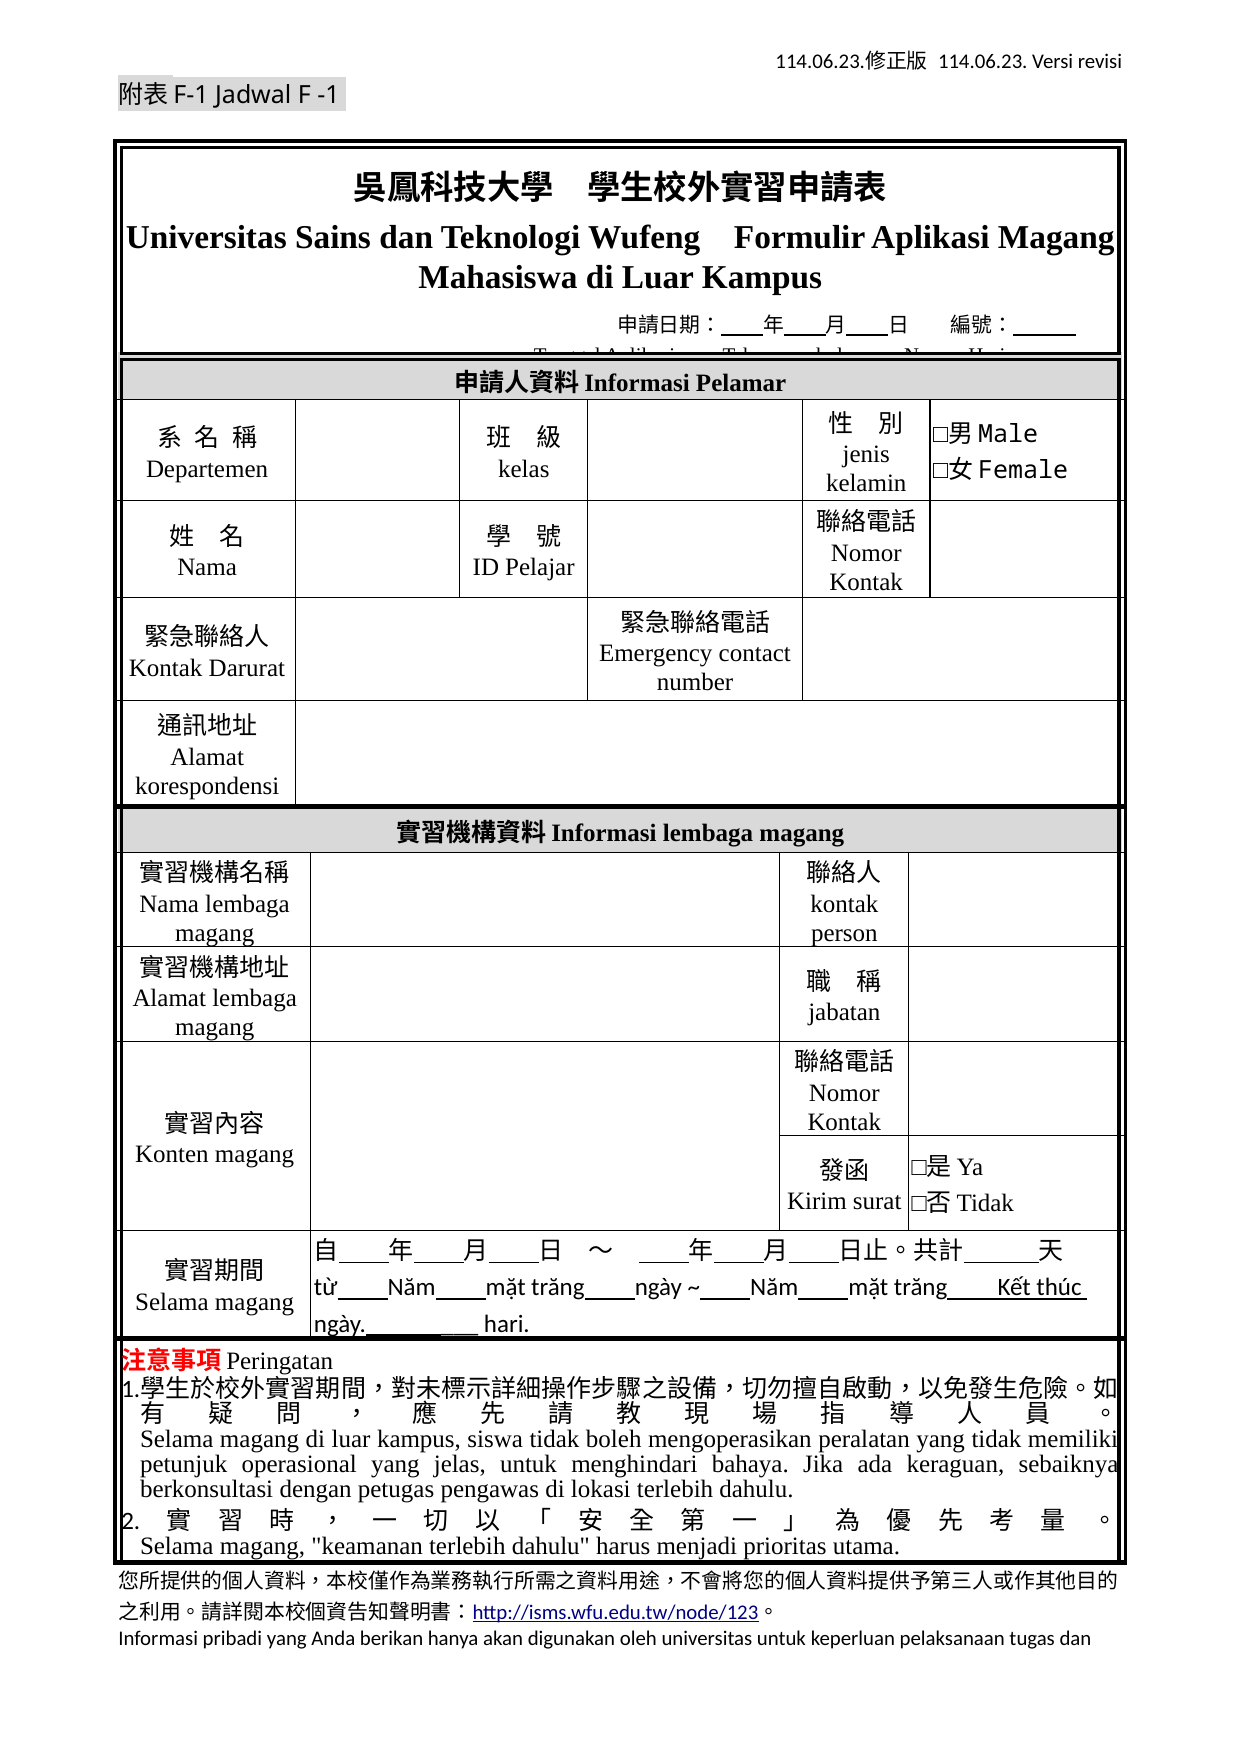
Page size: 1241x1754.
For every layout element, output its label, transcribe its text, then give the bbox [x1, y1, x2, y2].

table_cell 實習期間 Selama magang [123, 1231, 310, 1336]
table_cell 實習機構名稱 Nama lembaga magang [123, 853, 310, 946]
table_cell 發函 Kirim surat [780, 1136, 908, 1229]
table_cell [803, 598, 1117, 700]
table_cell 緊急聯絡人 Kontak Darurat [123, 598, 295, 700]
table_cell 職 稱 jabatan [780, 947, 908, 1041]
table_cell 學 號 ID Pelajar [460, 501, 587, 597]
table_header 吳鳳科技大學 學生校外實習申請表 Universitas Sains dan Teknologi Wufeng Formulir Aplikasi Magang Mahasiswa di Luar Kampus 申請日期： 年 月 日 編號： Tanggal Aplikasi: Tahun bulan Nomor Hari: [118, 143, 1122, 352]
table_cell [311, 853, 779, 946]
table_cell 實習機構地址 Alamat lembaga magang [123, 947, 310, 1041]
table_cell [296, 501, 459, 597]
table_cell 實習機構資料Informasi lembaga magang [123, 809, 1117, 852]
text 附表F-1 Jadwal F -1 [118, 74, 1122, 111]
table_header 吳鳳科技大學 學生校外實習申請表 Universitas Sains dan Teknologi Wufeng Formulir Aplikasi Magang Mahasiswa di Luar Kampus 申請日期： 年 月 日 編號： Tanggal Aplikasi: Tahun bulan Nomor Hari: [123, 149, 1117, 352]
table_cell 實習內容 Konten magang [123, 1042, 310, 1229]
table_cell 姓 名 Nama [123, 501, 295, 597]
table_cell [909, 1042, 1117, 1135]
table_cell 性 別 jenis kelamin [803, 400, 929, 499]
table_cell 通訊地址 Alamat korespondensi [123, 701, 295, 804]
table_cell □是Ya □否Tidak [909, 1136, 1117, 1229]
table_cell 系 名 稱 Departemen [123, 400, 295, 499]
table_cell 班 級 kelas [460, 400, 587, 499]
table_cell 緊急聯絡電話 Emergency contact number [588, 598, 802, 700]
table_cell □男Male □女Female [931, 400, 1117, 499]
table_cell [296, 400, 459, 499]
text 您所提供的個人資料，本校僅作為業務執行所需之資料用途，不會將您的個人資料提供予第三人或作其他目的之利用。請詳閱本校個資告知聲明書：http://isms.wfu.edu.tw/node/123。 Informasi pribadi yang Anda berikan hanya akan digunakan oleh universitas untuk keperluan pelaksanaan tugas dan [118, 1565, 1122, 1651]
table_cell [588, 400, 802, 499]
table_cell 聯絡人 kontak person [780, 853, 908, 946]
table_cell 聯絡電話 Nomor Kontak [780, 1042, 908, 1135]
table_cell 自 年 月 日 ～ 年 月 日止。共計 天 từ Năm mặt trăng ngày ~ Năm mặt trăng Kết thúc ngày. ___ hari. [311, 1231, 1117, 1336]
table_cell 申請人資料Informasi Pelamar [118, 352, 1122, 399]
table_cell [909, 853, 1117, 946]
table_cell [909, 947, 1117, 1041]
table_cell [931, 501, 1117, 597]
table_cell [588, 501, 802, 597]
table_cell [311, 1042, 779, 1229]
table_cell 聯絡電話 Nomor Kontak [803, 501, 929, 597]
table_cell [296, 701, 1117, 804]
table_cell [296, 598, 587, 700]
table_cell 注意事項Peringatan 1.學生於校外實習期間，對未標示詳細操作步驟之設備，切勿擅自啟動，以免發生危險。如有疑問，應先請教現場指導人員。 Selama magang di luar kampus, siswa tidak boleh mengoperasikan peralatan yang tidak memiliki petunjuk operasional yang jelas, untuk menghindari bahaya. Jika ada keraguan, sebaiknya berkonsultasi dengan petugas pengawas di lokasi terlebih dahulu. 2.實習時，一切以「安全第一」為優先考量。 Selama magang, "keamanan terlebih dahulu" harus menjadi prioritas utama. [123, 1341, 1117, 1560]
table_cell [311, 947, 779, 1041]
